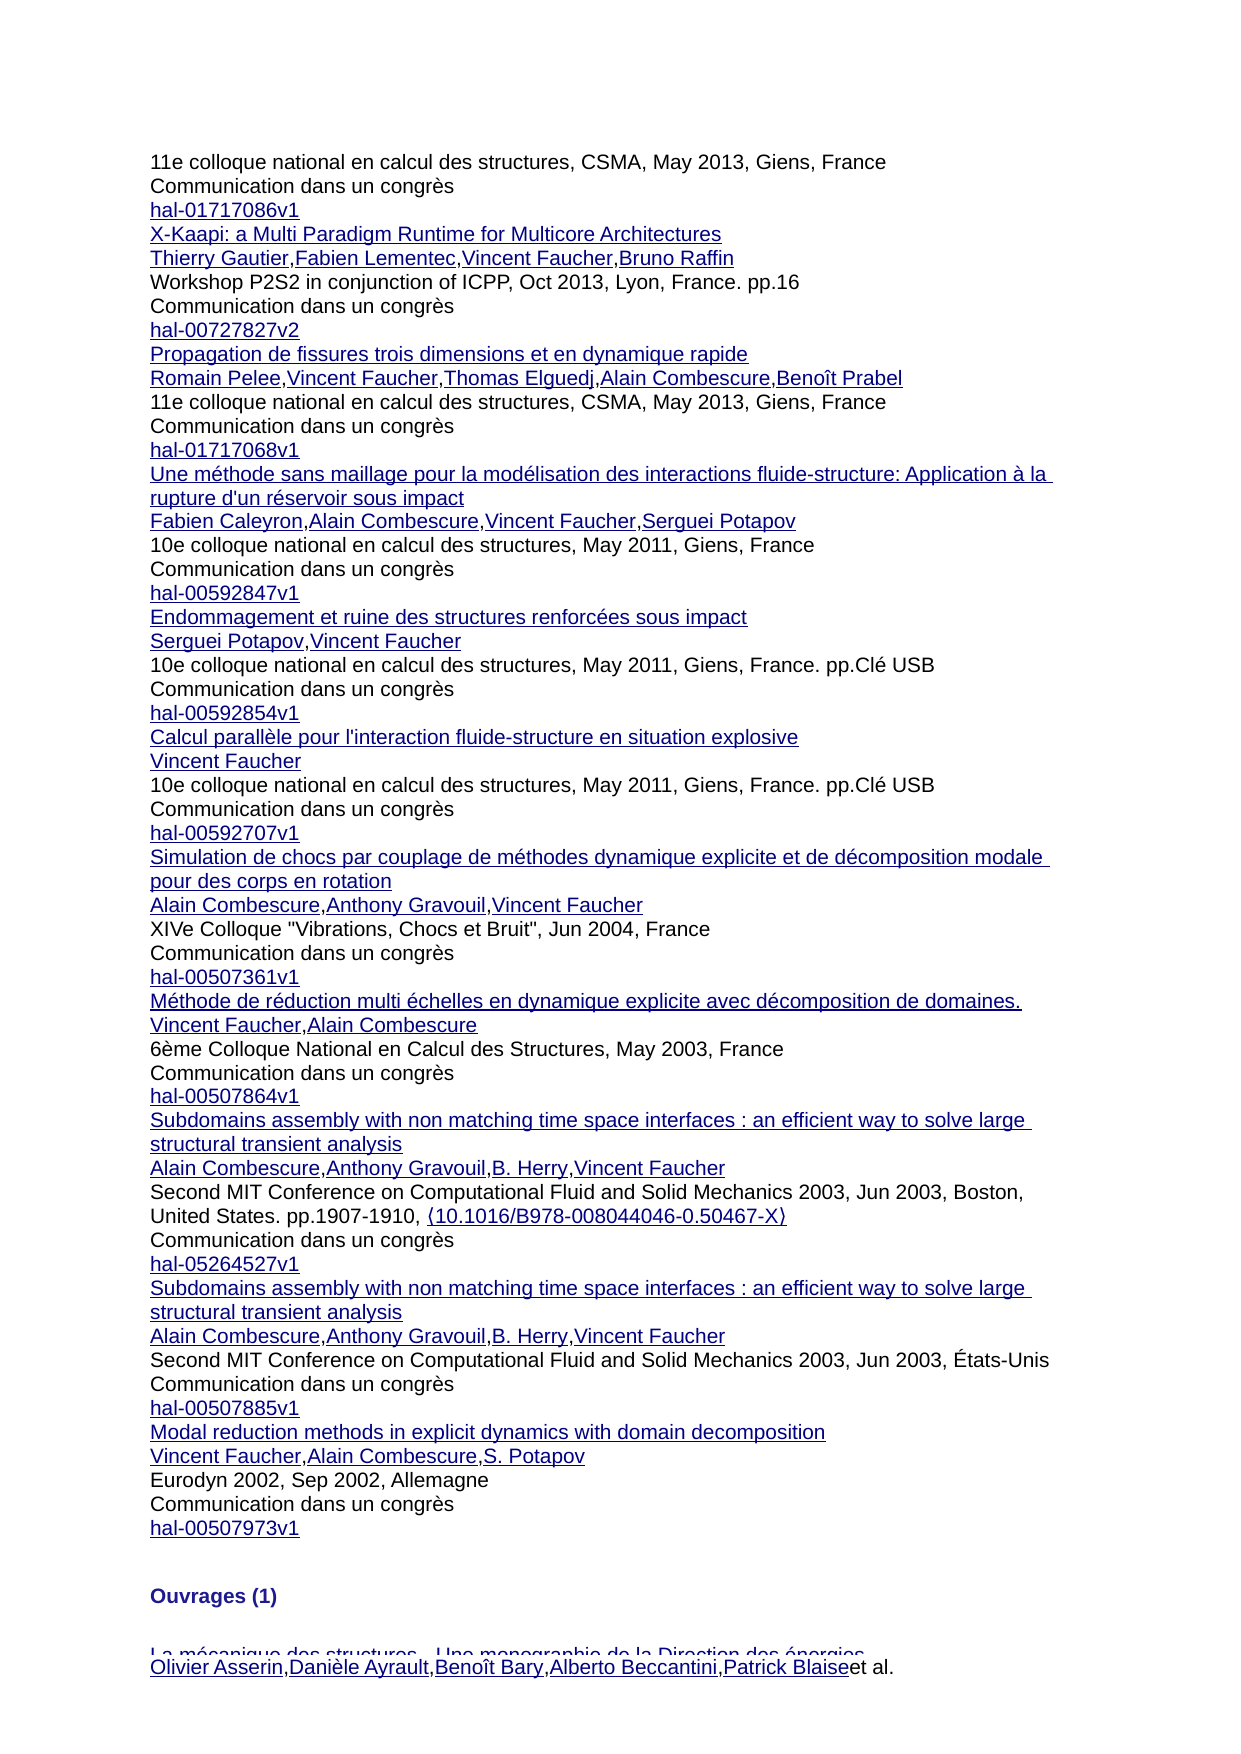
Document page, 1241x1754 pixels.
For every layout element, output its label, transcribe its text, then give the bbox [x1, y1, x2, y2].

table_cell Une méthode sans maillage pour la modélisation des interactions fluide-structure: Application à la rupture d'un réservoir sous impact Fabien Caleyron,Alain Combescure,Vincent Faucher,Serguei Potapov 10e colloque national en calcul des structures, May 2011, Giens, France Communication dans un congrès hal-00592847v1 [150, 461, 1090, 605]
table_cell Subdomains assembly with non matching time space interfaces : an efficient way to solve large structural transient analysis Alain Combescure,Anthony Gravouil,B. Herry,Vincent Faucher Second MIT Conference on Computational Fluid and Solid Mechanics 2003, Jun 2003, Boston, United States. pp.1907-1910, ⟨10.1016/B978-008044046-0.50467-X⟩ Communication dans un congrès hal-05264527v1 [150, 1108, 1090, 1276]
table_header La mécanique des structures - Une monographie de la Direction des énergies Olivier Asserin,Danièle Ayrault,Benoît Bary,Alberto Beccantini,Patrick Blaiseet al. [150, 1643, 1090, 1679]
table_cell 11e colloque national en calcul des structures, CSMA, May 2013, Giens, France Communication dans un congrès hal-01717086v1 [150, 150, 1090, 222]
subtitle Ouvrages (1) [150, 1584, 1090, 1608]
table_cell Modal reduction methods in explicit dynamics with domain decomposition Vincent Faucher,Alain Combescure,S. Potapov Eurodyn 2002, Sep 2002, Allemagne Communication dans un congrès hal-00507973v1 [150, 1420, 1090, 1539]
table_cell Endommagement et ruine des structures renforcées sous impact Serguei Potapov,Vincent Faucher 10e colloque national en calcul des structures, May 2011, Giens, France. pp.Clé USB Communication dans un congrès hal-00592854v1 [150, 605, 1090, 725]
table_cell Simulation de chocs par couplage de méthodes dynamique explicite et de décomposition modale pour des corps en rotation Alain Combescure,Anthony Gravouil,Vincent Faucher XIVe Colloque "Vibrations, Chocs et Bruit", Jun 2004, France Communication dans un congrès hal-00507361v1 [150, 845, 1090, 988]
table_cell Propagation de fissures trois dimensions et en dynamique rapide Romain Pelee,Vincent Faucher,Thomas Elguedj,Alain Combescure,Benoît Prabel 11e colloque national en calcul des structures, CSMA, May 2013, Giens, France Communication dans un congrès hal-01717068v1 [150, 342, 1090, 461]
table_cell Calcul parallèle pour l'interaction fluide-structure en situation explosive Vincent Faucher 10e colloque national en calcul des structures, May 2011, Giens, France. pp.Clé USB Communication dans un congrès hal-00592707v1 [150, 725, 1090, 845]
table_cell Subdomains assembly with non matching time space interfaces : an efficient way to solve large structural transient analysis Alain Combescure,Anthony Gravouil,B. Herry,Vincent Faucher Second MIT Conference on Computational Fluid and Solid Mechanics 2003, Jun 2003, États-Unis Communication dans un congrès hal-00507885v1 [150, 1276, 1090, 1420]
table_cell Méthode de réduction multi échelles en dynamique explicite avec décomposition de domaines. Vincent Faucher,Alain Combescure 6ème Colloque National en Calcul des Structures, May 2003, France Communication dans un congrès hal-00507864v1 [150, 989, 1090, 1108]
table_cell X-Kaapi: a Multi Paradigm Runtime for Multicore Architectures Thierry Gautier,Fabien Lementec,Vincent Faucher,Bruno Raffin Workshop P2S2 in conjunction of ICPP, Oct 2013, Lyon, France. pp.16 Communication dans un congrès hal-00727827v2 [150, 222, 1090, 342]
